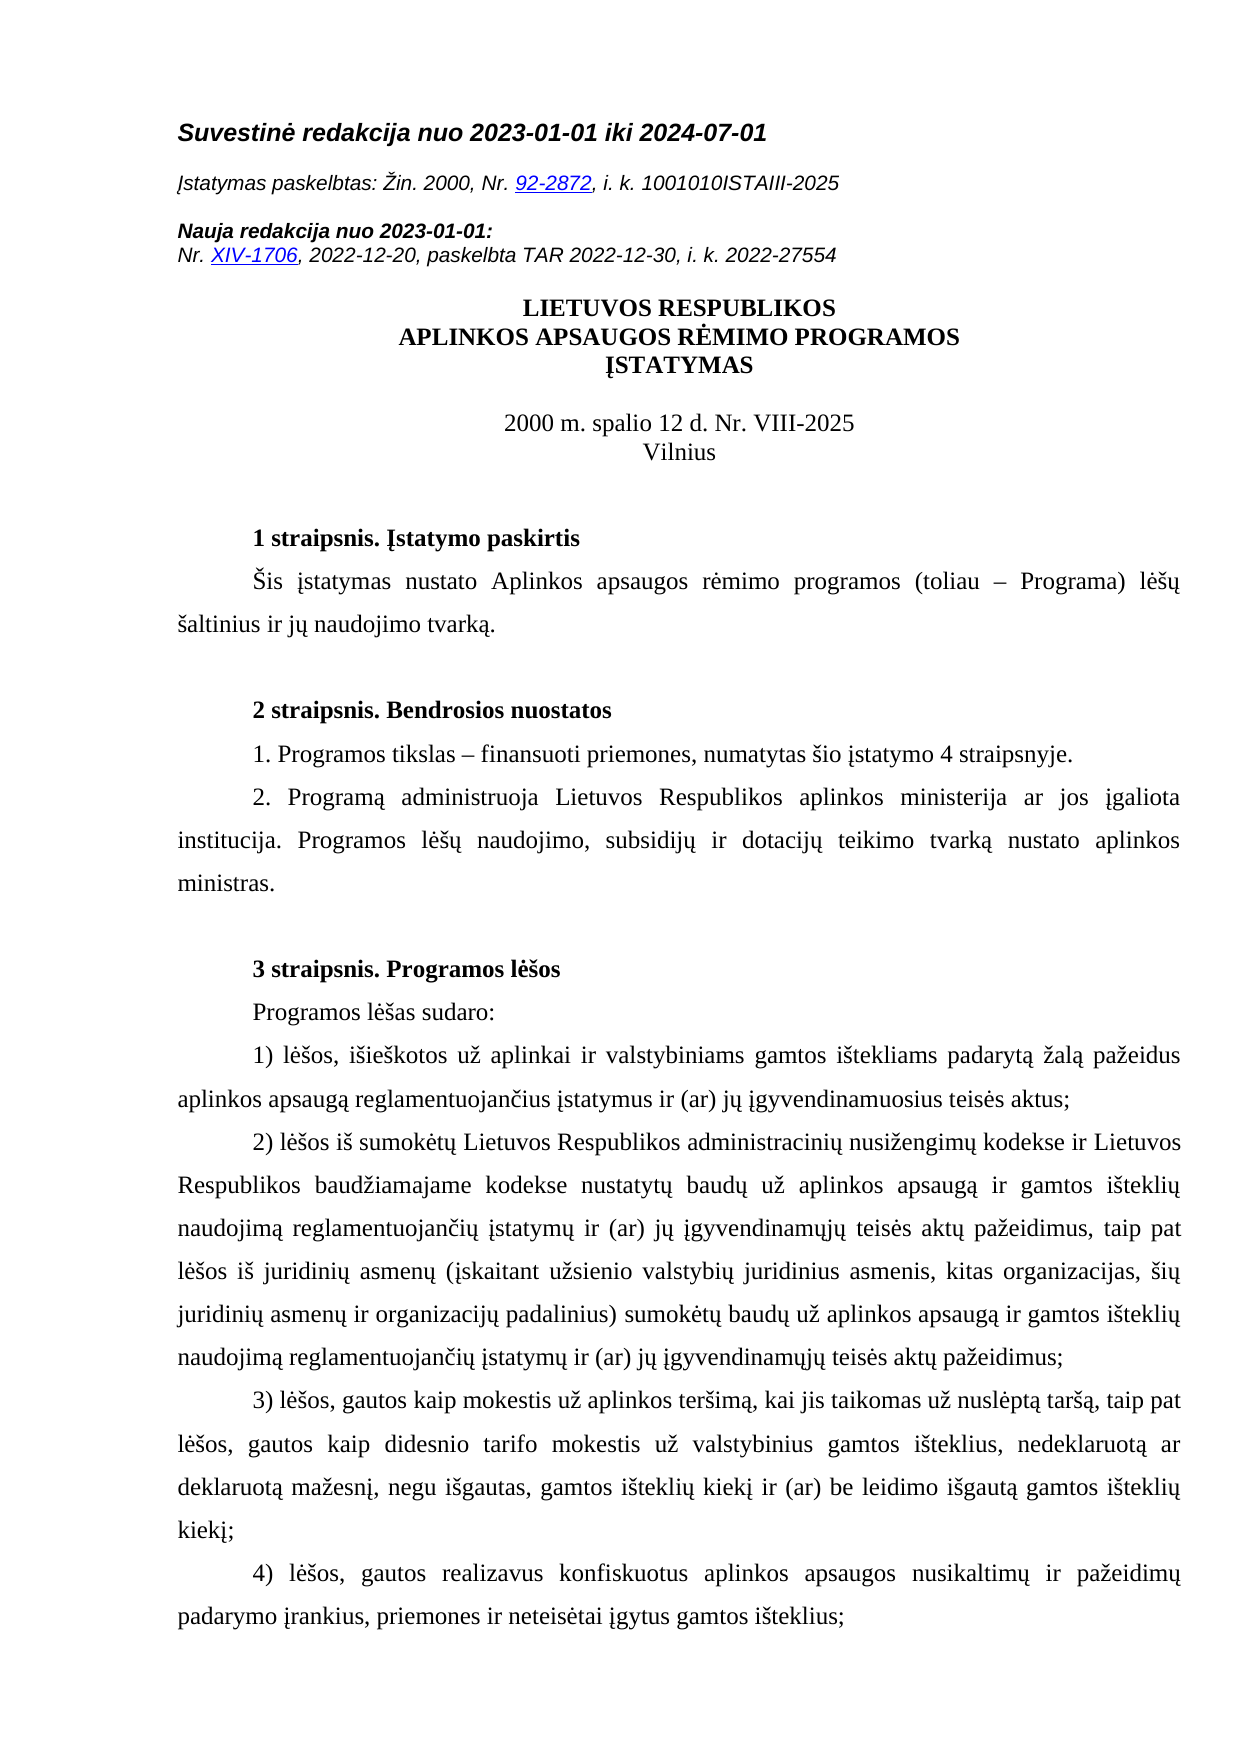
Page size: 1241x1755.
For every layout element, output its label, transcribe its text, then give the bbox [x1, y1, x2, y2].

text 1. Programos tikslas – finansuoti priemones, numatytas šio įstatymo 4 straipsnyje. [177, 739, 1181, 767]
text Nauja redakcija nuo 2023-01-01: [177, 219, 1181, 243]
text Įstatymas paskelbtas: Žin. 2000, Nr. 92-2872, i. k. 1001010ISTAIII-2025 [177, 171, 1181, 195]
text ĮSTATYMAS [177, 351, 1181, 379]
text 1) lėšos, išieškotos už aplinkai ir valstybiniams gamtos ištekliams padarytą žalą pažeidus aplinkos apsaugą reglamentuojančius įstatymus ir (ar) jų įgyvendinamuosius teisės aktus; [177, 1041, 1181, 1112]
text 2. Programą administruoja Lietuvos Respublikos aplinkos ministerija ar jos įgaliota institucija. Programos lėšų naudojimo, subsidijų ir dotacijų teikimo tvarką nustato aplinkos ministras. [177, 782, 1181, 897]
text 3 straipsnis. Programos lėšos [177, 954, 1181, 983]
text 1 straipsnis. Įstatymo paskirtis [177, 523, 1181, 552]
text Vilnius [177, 437, 1181, 466]
text Nr. XIV-1706, 2022-12-20, paskelbta TAR 2022-12-30, i. k. 2022-27554 [177, 243, 1181, 267]
text 2) lėšos iš sumokėtų Lietuvos Respublikos administracinių nusižengimų kodekse ir Lietuvos Respublikos baudžiamajame kodekse nustatytų baudų už aplinkos apsaugą ir gamtos išteklių naudojimą reglamentuojančių įstatymų ir (ar) jų įgyvendinamųjų teisės aktų pažeidimus, taip pat lėšos iš juridinių asmenų (įskaitant užsienio valstybių juridinius asmenis, kitas organizacijas, šių juridinių asmenų ir organizacijų padalinius) sumokėtų baudų už aplinkos apsaugą ir gamtos išteklių naudojimą reglamentuojančių įstatymų ir (ar) jų įgyvendinamųjų teisės aktų pažeidimus; [177, 1127, 1181, 1371]
text 2 straipsnis. Bendrosios nuostatos [177, 696, 1181, 724]
text 2000 m. spalio 12 d. Nr. VIII-2025 [177, 408, 1181, 437]
text Programos lėšas sudaro: [177, 997, 1181, 1026]
text LIETUVOS RESPUBLIKOS [177, 293, 1181, 322]
text Šis įstatymas nustato Aplinkos apsaugos rėmimo programos (toliau – Programa) lėšų šaltinius ir jų naudojimo tvarką. [177, 566, 1181, 638]
text Suvestinė redakcija nuo 2023-01-01 iki 2024-07-01 [177, 118, 1181, 147]
text 4) lėšos, gautos realizavus konfiskuotus aplinkos apsaugos nusikaltimų ir pažeidimų padarymo įrankius, priemones ir neteisėtai įgytus gamtos išteklius; [177, 1558, 1181, 1630]
text APLINKOS APSAUGOS RĖMIMO PROGRAMOS [177, 322, 1181, 351]
text 3) lėšos, gautos kaip mokestis už aplinkos teršimą, kai jis taikomas už nuslėptą taršą, taip pat lėšos, gautos kaip didesnio tarifo mokestis už valstybinius gamtos išteklius, nedeklaruotą ar deklaruotą mažesnį, negu išgautas, gamtos išteklių kiekį ir (ar) be leidimo išgautą gamtos išteklių kiekį; [177, 1386, 1181, 1544]
